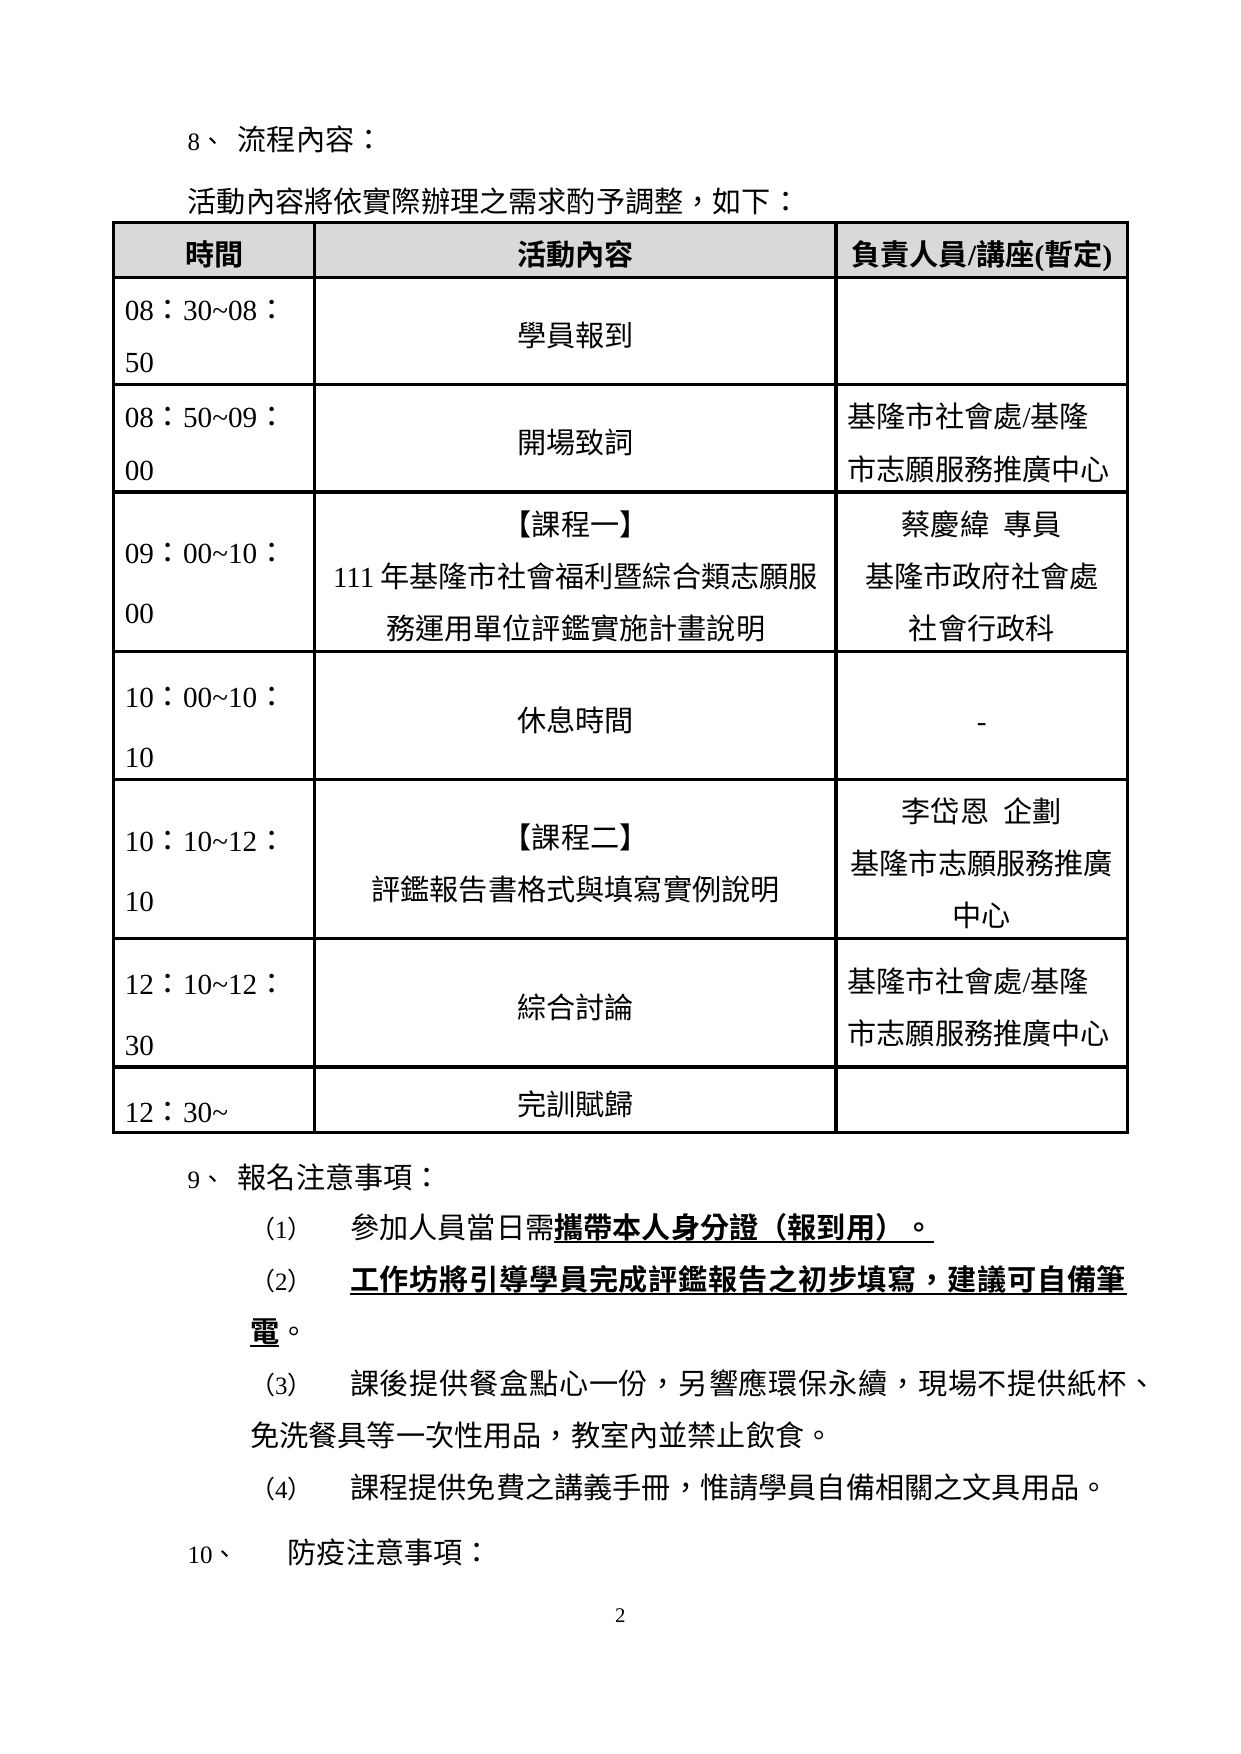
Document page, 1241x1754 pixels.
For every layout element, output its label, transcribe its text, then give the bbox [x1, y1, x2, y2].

table_cell 08：30~08：50 [115, 279, 313, 383]
text 活動內容將依實際辦理之需求酌予調整，如下： [187, 158, 1128, 221]
table_cell 10：10~12：10 [115, 781, 313, 937]
list 參加人員當日需攜帶本人身分證（報到用）。 [250, 1197, 1128, 1249]
table_cell - [838, 653, 1126, 778]
table_header 時間 [115, 224, 313, 276]
list 課程提供免費之講義手冊，惟請學員自備相關之文具用品。 [250, 1457, 1128, 1509]
table_cell 基隆市社會處/基隆市志願服務推廣中心 [838, 386, 1126, 490]
table_cell 完訓賦歸 [316, 1069, 834, 1131]
table_cell 開場致詞 [316, 386, 834, 490]
table_cell 10：00~10：10 [115, 653, 313, 778]
table_cell 基隆市社會處/基隆市志願服務推廣中心 [838, 940, 1126, 1065]
table_cell 08：50~09：00 [115, 386, 313, 490]
list 課後提供餐盒點心一份，另響應環保永續，現場不提供紙杯、免洗餐具等一次性用品，教室內並禁止飲食。 [250, 1353, 1128, 1457]
table_cell 09：00~10：00 [115, 494, 313, 650]
list 流程內容： [187, 96, 1128, 158]
table_header 活動內容 [316, 224, 834, 276]
list 防疫注意事項： [187, 1509, 1128, 1572]
table_cell 【課程一】 111年基隆市社會福利暨綜合類志願服務運用單位評鑑實施計畫說明 [316, 494, 834, 650]
table_cell 【課程二】 評鑑報告書格式與填寫實例說明 [316, 781, 834, 937]
table_cell 蔡慶緯 專員 基隆市政府社會處 社會行政科 [838, 494, 1126, 650]
table_cell 休息時間 [316, 653, 834, 778]
table_header 負責人員/講座(暫定) [838, 224, 1126, 276]
table_cell 12：10~12：30 [115, 940, 313, 1065]
table_cell 學員報到 [316, 279, 834, 383]
table_cell 李岱恩 企劃 基隆市志願服務推廣中心 [838, 781, 1126, 937]
table_cell [838, 1069, 1126, 1131]
table_cell [838, 279, 1126, 383]
list 報名注意事項： [187, 1134, 1128, 1197]
table_cell 12：30~ [115, 1069, 313, 1131]
list 工作坊將引導學員完成評鑑報告之初步填寫，建議可自備筆電。 [250, 1249, 1128, 1353]
table_cell 綜合討論 [316, 940, 834, 1065]
